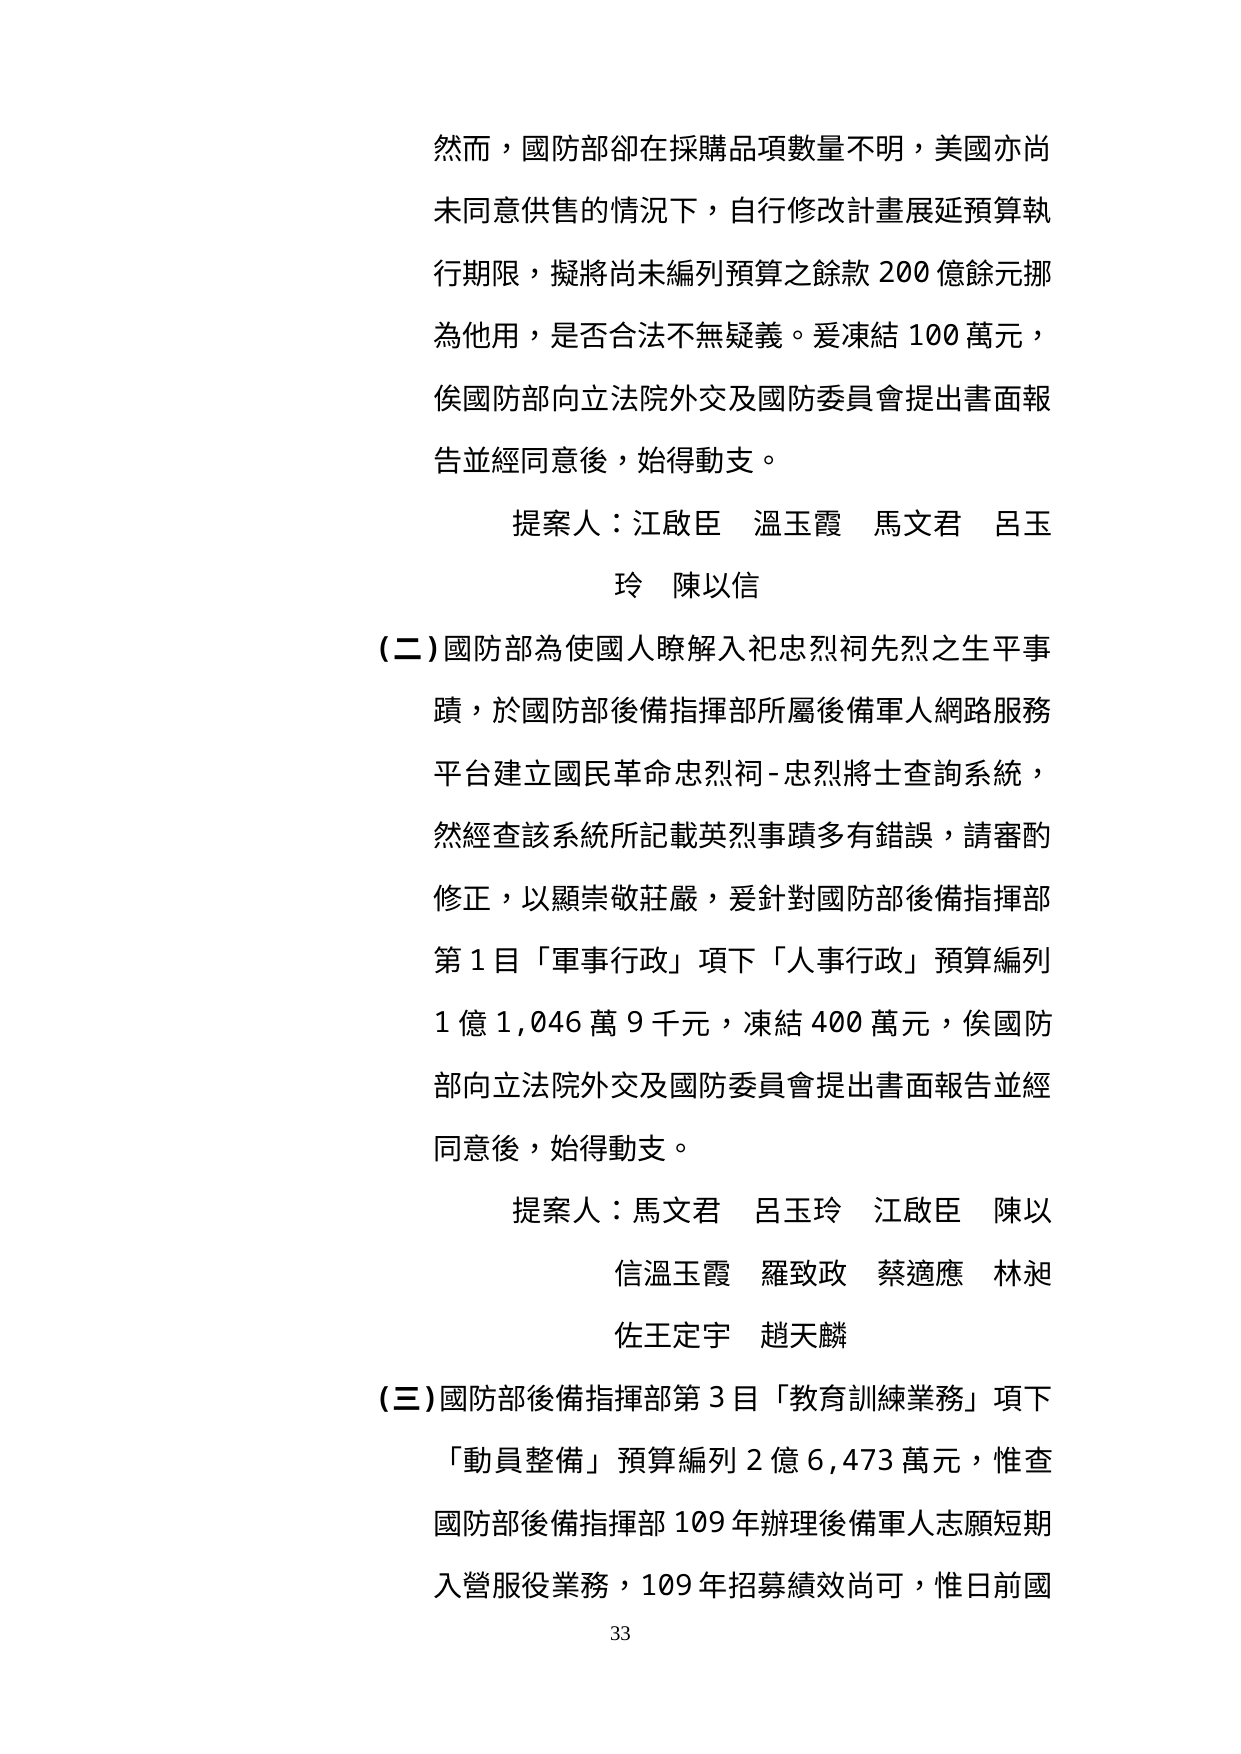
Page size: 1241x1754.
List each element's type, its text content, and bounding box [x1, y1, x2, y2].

text (三)國防部後備指揮部第3目「教育訓練業務」項下「動員整備」預算編列2億6,473萬元，惟查國防部後備指揮部109年辦理後備軍人志願短期入營服役業務，109年招募績效尚可，惟日前國 [375, 1355, 1053, 1605]
text (二)國防部為使國人瞭解入祀忠烈祠先烈之生平事蹟，於國防部後備指揮部所屬後備軍人網路服務平台建立國民革命忠烈祠-忠烈將士查詢系統，然經查該系統所記載英烈事蹟多有錯誤，請審酌修正，以顯崇敬莊嚴，爰針對國防部後備指揮部第1目「軍事行政」項下「人事行政」預算編列1億1,046萬9千元，凍結400萬元，俟國防部向立法院外交及國防委員會提出書面報告並經同意後，始得動支。 [375, 605, 1053, 1167]
text 提案人：江啟臣 溫玉霞 馬文君 呂玉玲 陳以信 [512, 480, 1053, 605]
text 提案人：馬文君 呂玉玲 江啟臣 陳以信溫玉霞 羅致政 蔡適應 林昶佐王定宇 趙天麟 [512, 1167, 1053, 1355]
text 然而，國防部卻在採購品項數量不明，美國亦尚未同意供售的情況下，自行修改計畫展延預算執行期限，擬將尚未編列預算之餘款200億餘元挪為他用，是否合法不無疑義。爰凍結100萬元，俟國防部向立法院外交及國防委員會提出書面報告並經同意後，始得動支。 [375, 105, 1053, 480]
